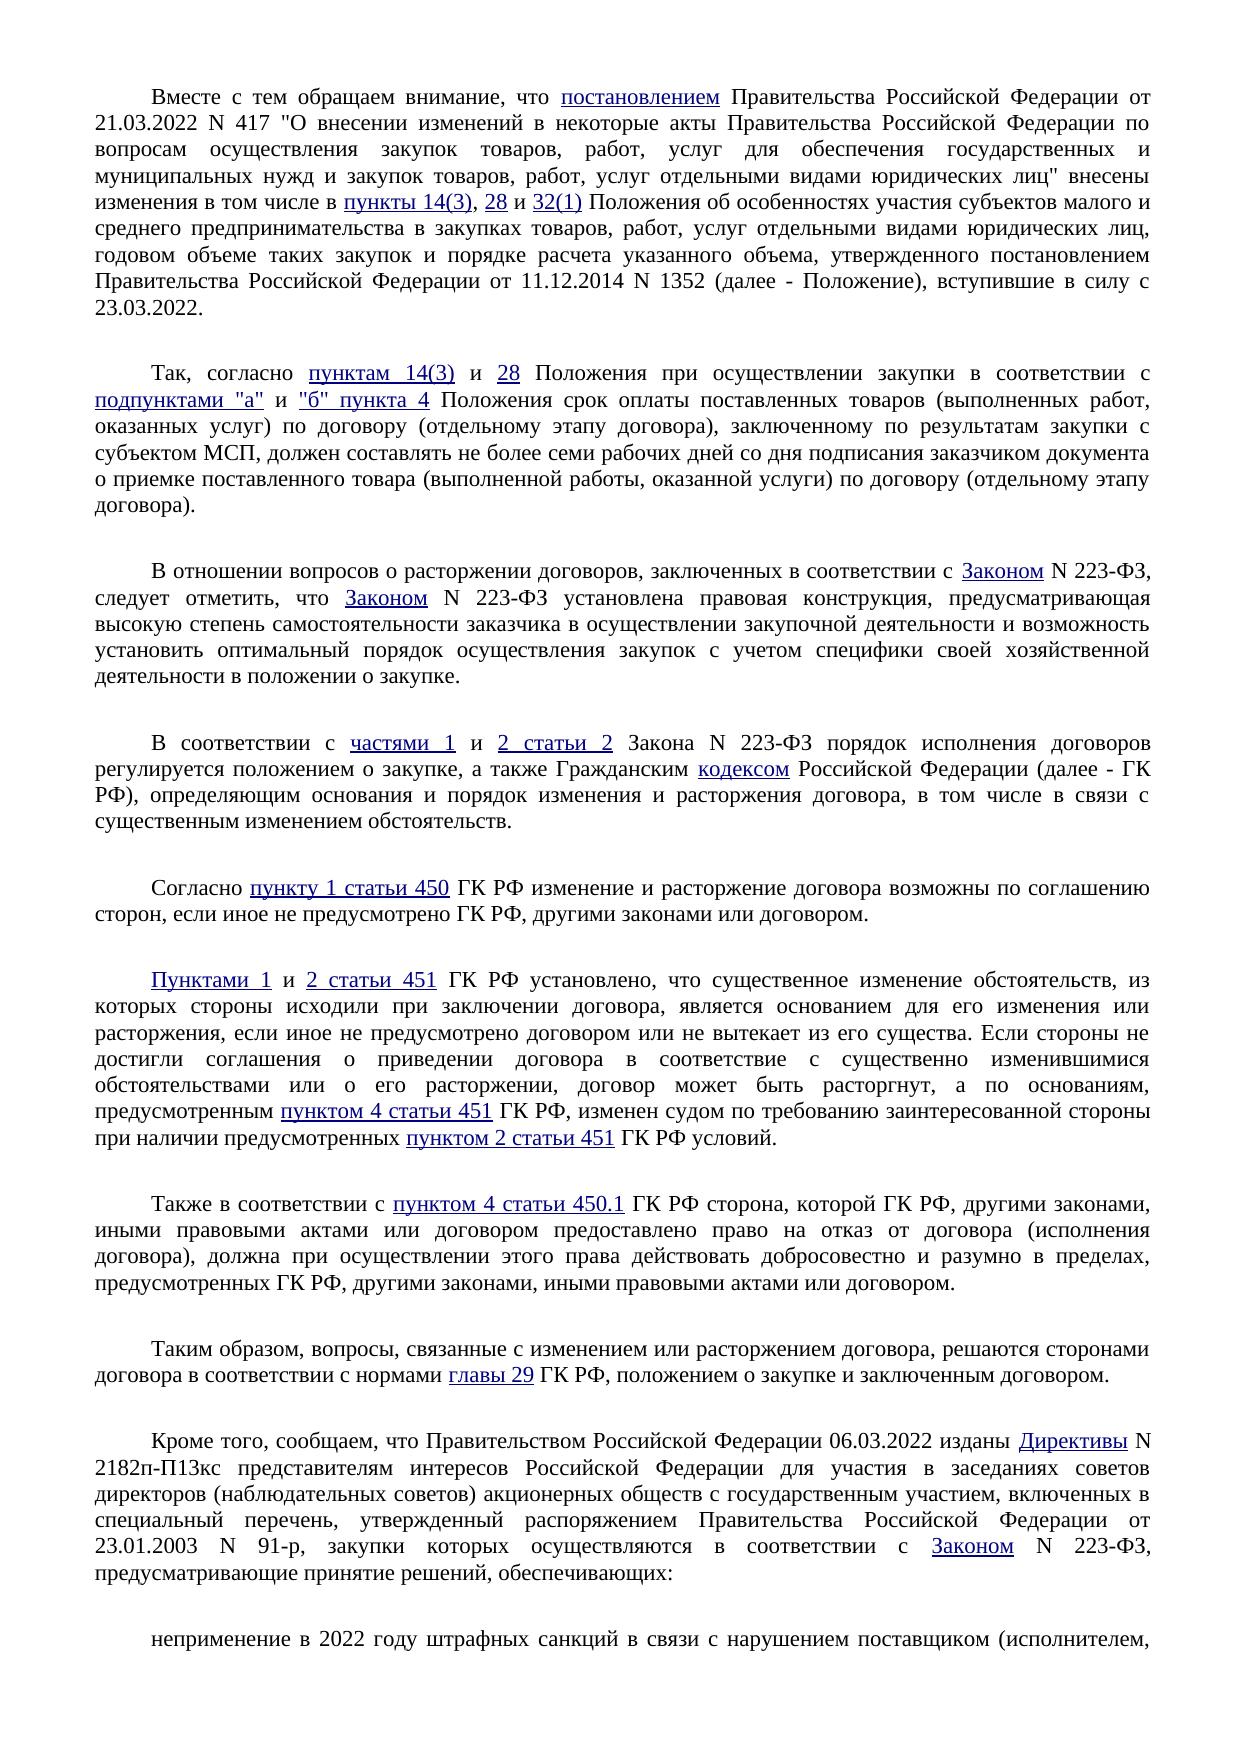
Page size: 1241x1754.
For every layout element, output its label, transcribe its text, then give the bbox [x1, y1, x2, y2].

text В отношении вопросов о расторжении договоров, заключенных в соответствии с Законом N 223-ФЗ, следует отметить, что Законом N 223-ФЗ установлена правовая конструкция, предусматривающая высокую степень самостоятельности заказчика в осуществлении закупочной деятельности и возможность установить оптимальный порядок осуществления закупок с учетом специфики своей хозяйственной деятельности в положении о закупке. [94, 557, 1152, 689]
text неприменение в 2022 году штрафных санкций в связи с нарушением поставщиком (исполнителем, [94, 1625, 1152, 1651]
text Также в соответствии с пунктом 4 статьи 450.1 ГК РФ сторона, которой ГК РФ, другими законами, иными правовыми актами или договором предоставлено право на отказ от договора (исполнения договора), должна при осуществлении этого права действовать добросовестно и разумно в пределах, предусмотренных ГК РФ, другими законами, иными правовыми актами или договором. [94, 1190, 1152, 1295]
text Кроме того, сообщаем, что Правительством Российской Федерации 06.03.2022 изданы Директивы N 2182п-П13кс представителям интересов Российской Федерации для участия в заседаниях советов директоров (наблюдательных советов) акционерных обществ с государственным участием, включенных в специальный перечень, утвержденный распоряжением Правительства Российской Федерации от 23.01.2003 N 91-р, закупки которых осуществляются в соответствии с Законом N 223-ФЗ, предусматривающие принятие решений, обеспечивающих: [94, 1427, 1152, 1585]
text Таким образом, вопросы, связанные с изменением или расторжением договора, решаются сторонами договора в соответствии с нормами главы 29 ГК РФ, положением о закупке и заключенным договором. [94, 1335, 1152, 1388]
text В соответствии с частями 1 и 2 статьи 2 Закона N 223-ФЗ порядок исполнения договоров регулируется положением о закупке, а также Гражданским кодексом Российской Федерации (далее - ГК РФ), определяющим основания и порядок изменения и расторжения договора, в том числе в связи с существенным изменением обстоятельств. [94, 728, 1152, 834]
text Согласно пункту 1 статьи 450 ГК РФ изменение и расторжение договора возможны по соглашению сторон, если иное не предусмотрено ГК РФ, другими законами или договором. [94, 873, 1152, 926]
text Так, согласно пунктам 14(3) и 28 Положения при осуществлении закупки в соответствии с подпунктами "а" и "б" пункта 4 Положения срок оплаты поставленных товаров (выполненных работ, оказанных услуг) по договору (отдельному этапу договора), заключенному по результатам закупки с субъектом МСП, должен составлять не более семи рабочих дней со дня подписания заказчиком документа о приемке поставленного товара (выполненной работы, оказанной услуги) по договору (отдельному этапу договора). [94, 359, 1152, 518]
text Вместе с тем обращаем внимание, что постановлением Правительства Российской Федерации от 21.03.2022 N 417 "О внесении изменений в некоторые акты Правительства Российской Федерации по вопросам осуществления закупок товаров, работ, услуг для обеспечения государственных и муниципальных нужд и закупок товаров, работ, услуг отдельными видами юридических лиц" внесены изменения в том числе в пункты 14(3), 28 и 32(1) Положения об особенностях участия субъектов малого и среднего предпринимательства в закупках товаров, работ, услуг отдельными видами юридических лиц, годовом объеме таких закупок и порядке расчета указанного объема, утвержденного постановлением Правительства Российской Федерации от 11.12.2014 N 1352 (далее - Положение), вступившие в силу с 23.03.2022. [94, 83, 1152, 320]
text Пунктами 1 и 2 статьи 451 ГК РФ установлено, что существенное изменение обстоятельств, из которых стороны исходили при заключении договора, является основанием для его изменения или расторжения, если иное не предусмотрено договором или не вытекает из его существа. Если стороны не достигли соглашения о приведении договора в соответствие с существенно изменившимися обстоятельствами или о его расторжении, договор может быть расторгнут, а по основаниям, предусмотренным пунктом 4 статьи 451 ГК РФ, изменен судом по требованию заинтересованной стороны при наличии предусмотренных пунктом 2 статьи 451 ГК РФ условий. [94, 966, 1152, 1150]
